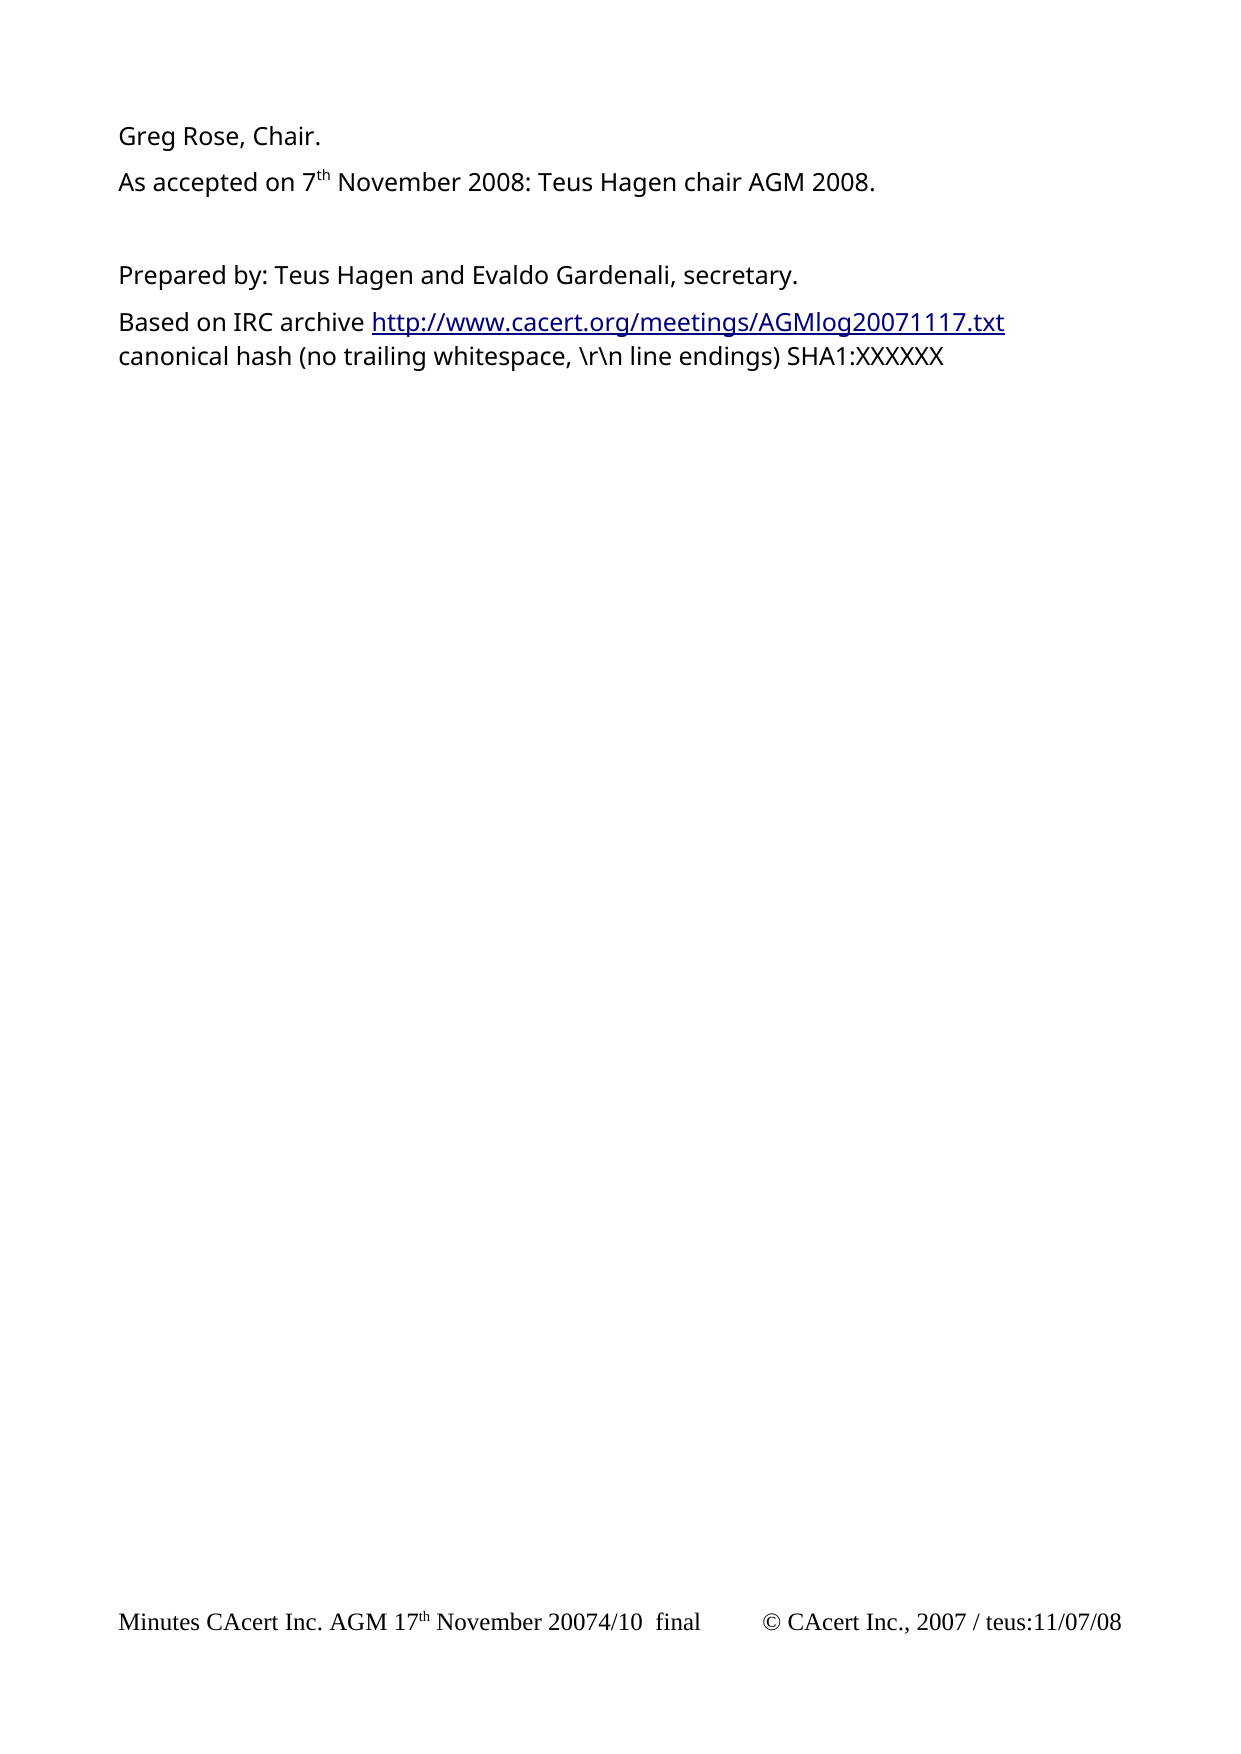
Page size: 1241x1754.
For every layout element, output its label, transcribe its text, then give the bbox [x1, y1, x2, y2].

text Prepared by: Teus Hagen and Evaldo Gardenali, secretary. [118, 258, 1122, 292]
text Greg Rose, Chair. [118, 118, 1122, 152]
text Based on IRC archive http://www.cacert.org/meetings/AGMlog20071117.txt canonical hash (no trailing whitespace, \r\n line endings) SHA1:XXXXXX [118, 304, 1122, 372]
text As accepted on 7th November 2008: Teus Hagen chair AGM 2008. [118, 165, 1122, 199]
